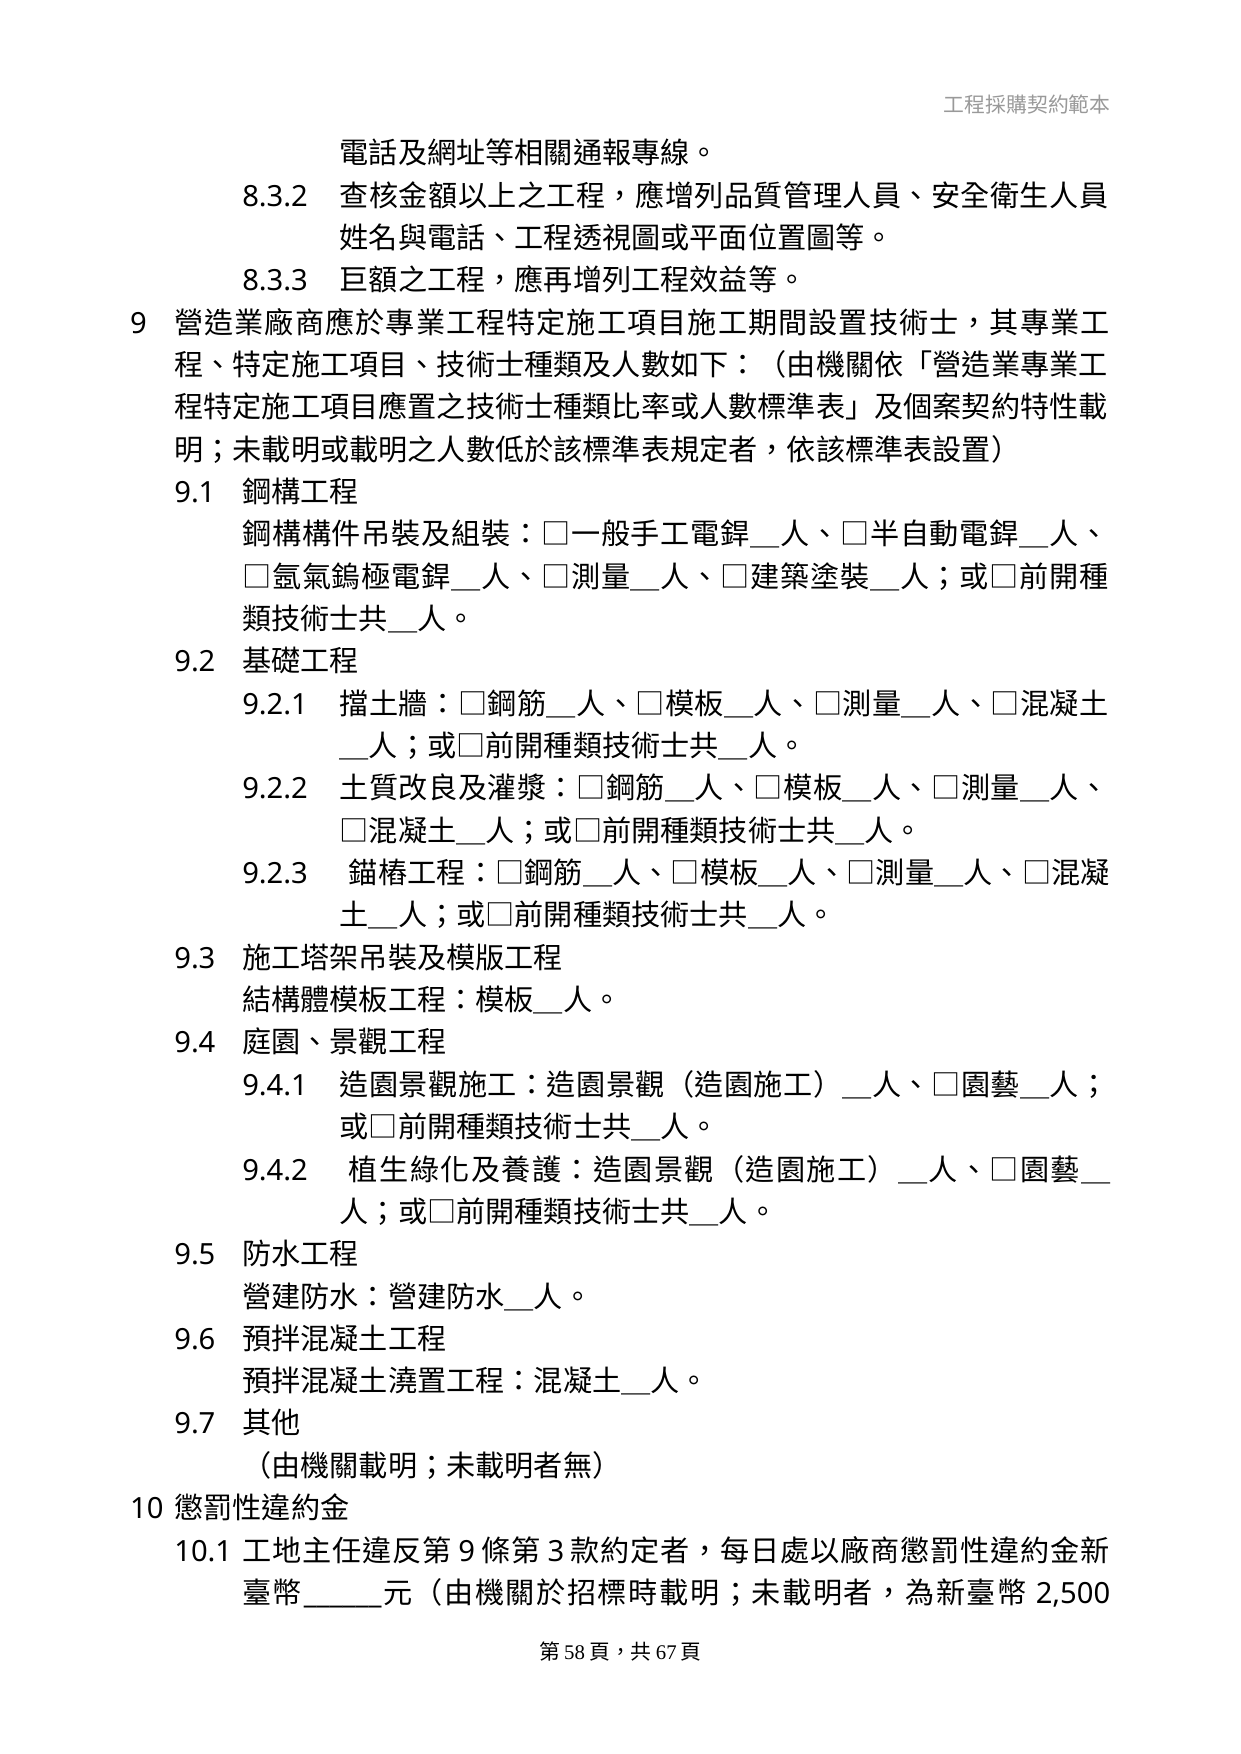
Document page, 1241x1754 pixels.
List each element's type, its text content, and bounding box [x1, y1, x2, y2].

list 電話及網址等相關通報專線。 [242, 130, 1110, 172]
text （由機關載明；未載明者無） [242, 1442, 1110, 1485]
list 巨額之工程，應再增列工程效益等。 [242, 257, 1110, 299]
list 懲罰性違約金 [130, 1485, 1110, 1527]
list 其他 [174, 1400, 1110, 1442]
text 結構體模板工程：模板＿人。 [242, 977, 1110, 1019]
list 查核金額以上之工程，應增列品質管理人員、安全衛生人員姓名與電話、工程透視圖或平面位置圖等。 [242, 172, 1110, 257]
text 預拌混凝土澆置工程：混凝土＿人。 [242, 1358, 1110, 1400]
list 鋼構工程 [174, 468, 1110, 511]
list 營造業廠商應於專業工程特定施工項目施工期間設置技術士，其專業工程、特定施工項目、技術士種類及人數如下：（由機關依「營造業專業工程特定施工項目應置之技術士種類比率或人數標準表」及個案契約特性載明；未載明或載明之人數低於該標準表規定者，依該標準表設置） [130, 299, 1110, 468]
text 鋼構構件吊裝及組裝：□一般手工電銲＿人、□半自動電銲＿人、□氬氣鎢極電銲＿人、□測量＿人、□建築塗裝＿人；或□前開種類技術士共＿人。 [242, 511, 1110, 638]
list 基礎工程 [174, 638, 1110, 680]
list 工地主任違反第9條第3款約定者，每日處以廠商懲罰性違約金新臺幣______元（由機關於招標時載明；未載明者，為新臺幣2,500元）。 [174, 1527, 1110, 1612]
list 錨樁工程：□鋼筋＿人、□模板＿人、□測量＿人、□混凝土＿人；或□前開種類技術士共＿人。 [242, 849, 1110, 934]
list 庭園、景觀工程 [174, 1019, 1110, 1061]
list 土質改良及灌漿：□鋼筋＿人、□模板＿人、□測量＿人、□混凝土＿人；或□前開種類技術士共＿人。 [242, 765, 1110, 849]
text 營建防水：營建防水＿人。 [242, 1273, 1110, 1315]
list 植生綠化及養護：造園景觀（造園施工）＿人、□園藝＿人；或□前開種類技術士共＿人。 [242, 1146, 1110, 1231]
list 擋土牆：□鋼筋＿人、□模板＿人、□測量＿人、□混凝土＿人；或□前開種類技術士共＿人。 [242, 680, 1110, 765]
list 防水工程 [174, 1231, 1110, 1273]
list 造園景觀施工：造園景觀（造園施工）＿人、□園藝＿人；或□前開種類技術士共＿人。 [242, 1061, 1110, 1146]
list 預拌混凝土工程 [174, 1315, 1110, 1358]
list 施工塔架吊裝及模版工程 [174, 934, 1110, 977]
